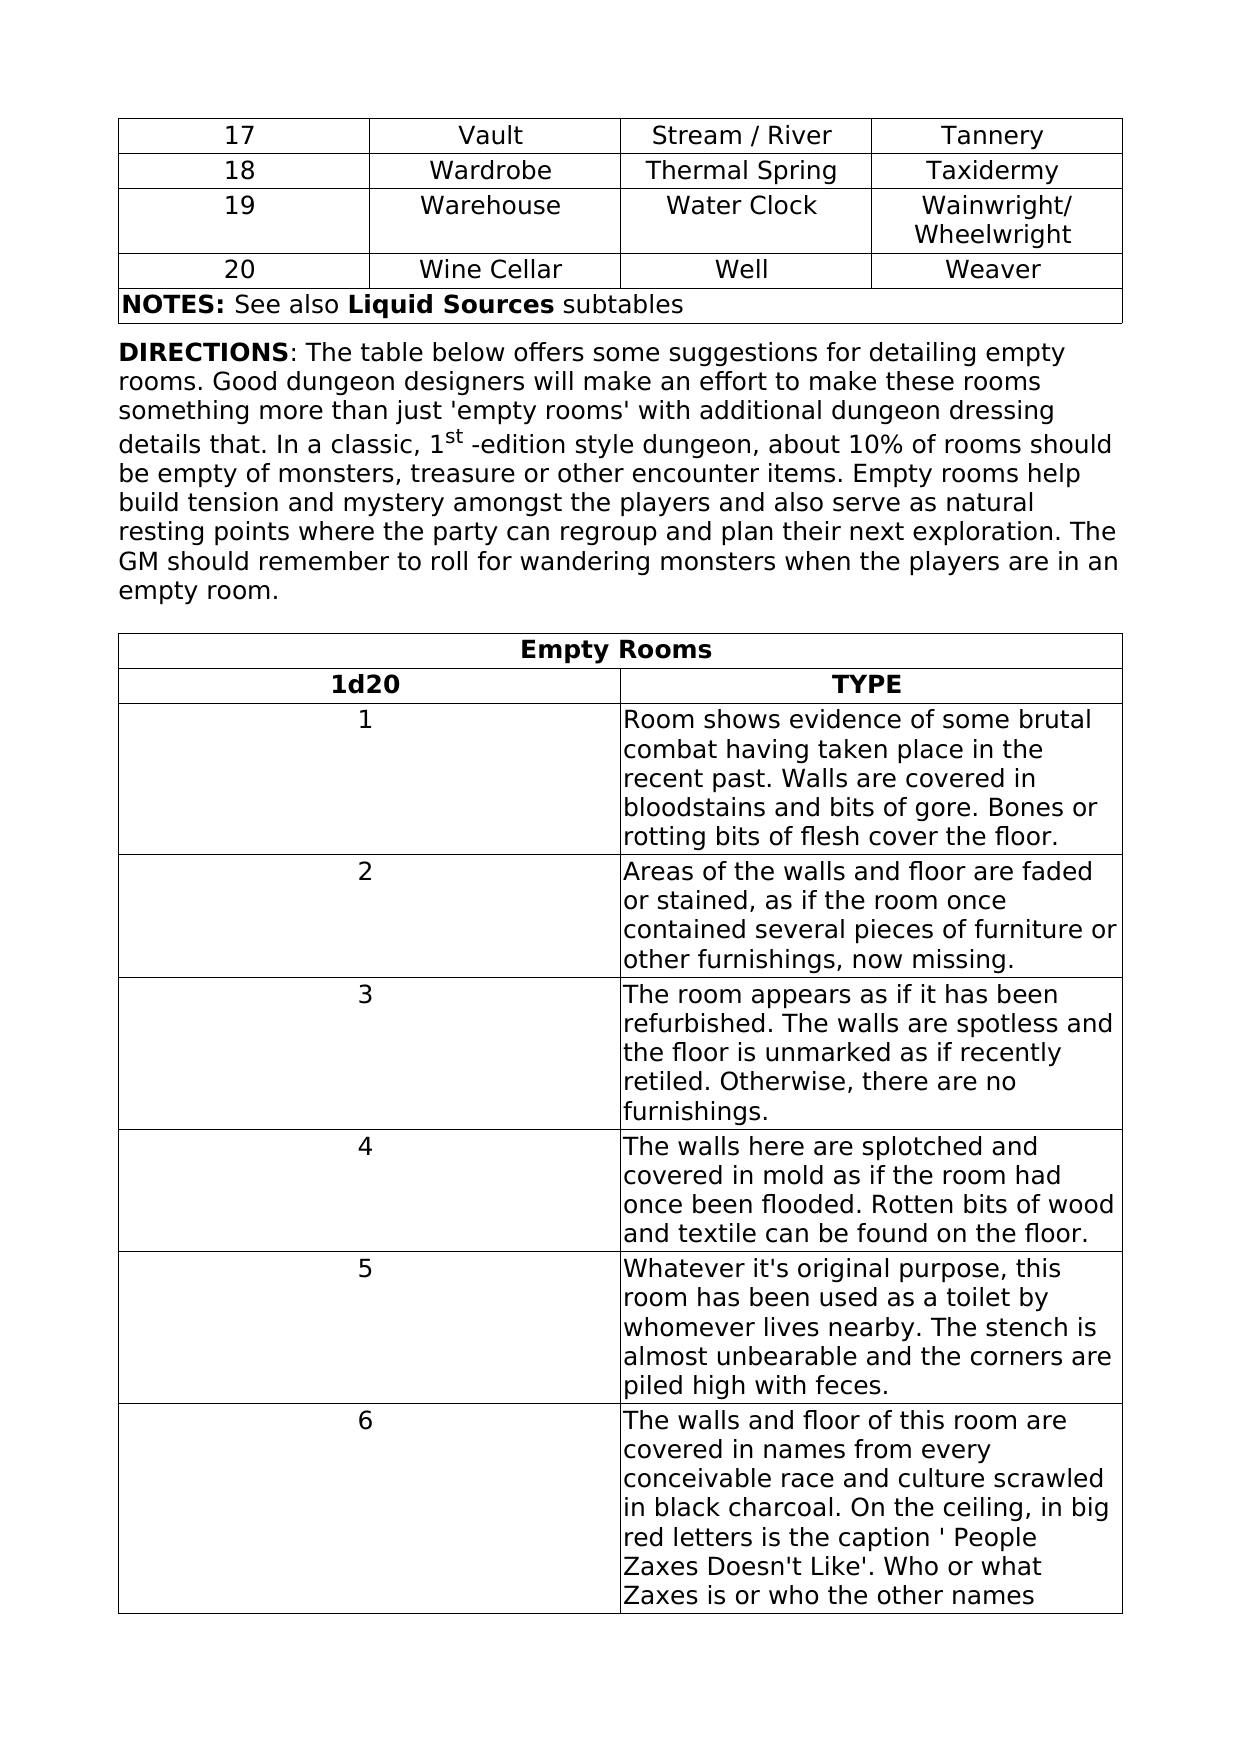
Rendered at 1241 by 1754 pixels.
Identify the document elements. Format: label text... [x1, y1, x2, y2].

table_cell The walls and floor of this room are covered in names from every conceivable race and culture scrawled in black charcoal. On the ceiling, in big red letters is the caption ' People Zaxes Doesn't Like'. Who or what Zaxes is or who the other names [621, 1404, 1122, 1613]
table_cell Areas of the walls and floor are faded or stained, as if the room once contained several pieces of furniture or other furnishings, now missing. [621, 855, 1122, 977]
table_cell Thermal Spring [621, 154, 871, 188]
table_header Empty Rooms [119, 634, 1122, 667]
table_cell Whatever it's original purpose, this room has been used as a toilet by whomever lives nearby. The stench is almost unbearable and the corners are piled high with feces. [621, 1252, 1122, 1403]
table_cell 1 [119, 704, 620, 854]
table_cell 17 [119, 119, 369, 153]
table_cell Wardrobe [370, 154, 620, 188]
table_cell Taxidermy [872, 154, 1122, 188]
table_cell 3 [119, 978, 620, 1129]
table_cell Vault [370, 119, 620, 153]
table_cell TYPE [621, 669, 1122, 703]
table_cell The room appears as if it has been refurbished. The walls are spotless and the floor is unmarked as if recently retiled. Otherwise, there are no furnishings. [621, 978, 1122, 1129]
table_cell 1d20 [119, 669, 620, 703]
table_cell Weaver [872, 254, 1122, 288]
table_cell Stream / River [621, 119, 871, 153]
table_cell 6 [119, 1404, 620, 1613]
table_cell 5 [119, 1252, 620, 1403]
table_cell Well [621, 254, 871, 288]
table_cell 18 [119, 154, 369, 188]
text DIRECTIONS: The table below offers some suggestions for detailing empty rooms. Good dungeon designers will make an effort to make these rooms something more than just 'empty rooms' with additional dungeon dressing details that. In a classic, 1st -edition style dungeon, about 10% of rooms should be empty of monsters, treasure or other encounter items. Empty rooms help build tension and mystery amongst the players and also serve as natural resting points where the party can regroup and plan their next exploration. The GM should remember to roll for wandering monsters when the players are in an empty room. [118, 338, 1122, 605]
table_cell 20 [119, 254, 369, 288]
table_cell NOTES: See also Liquid Sources subtables [119, 289, 1122, 323]
table_cell Wainwright/Wheelwright [872, 189, 1122, 253]
table_cell 19 [119, 189, 369, 253]
table_cell Warehouse [370, 189, 620, 253]
table_cell Tannery [872, 119, 1122, 153]
table_cell The walls here are splotched and covered in mold as if the room had once been flooded. Rotten bits of wood and textile can be found on the floor. [621, 1130, 1122, 1251]
table_cell Room shows evidence of some brutal combat having taken place in the recent past. Walls are covered in bloodstains and bits of gore. Bones or rotting bits of flesh cover the floor. [621, 704, 1122, 854]
table_cell 4 [119, 1130, 620, 1251]
table_cell Water Clock [621, 189, 871, 253]
table_cell Wine Cellar [370, 254, 620, 288]
table_cell 2 [119, 855, 620, 977]
